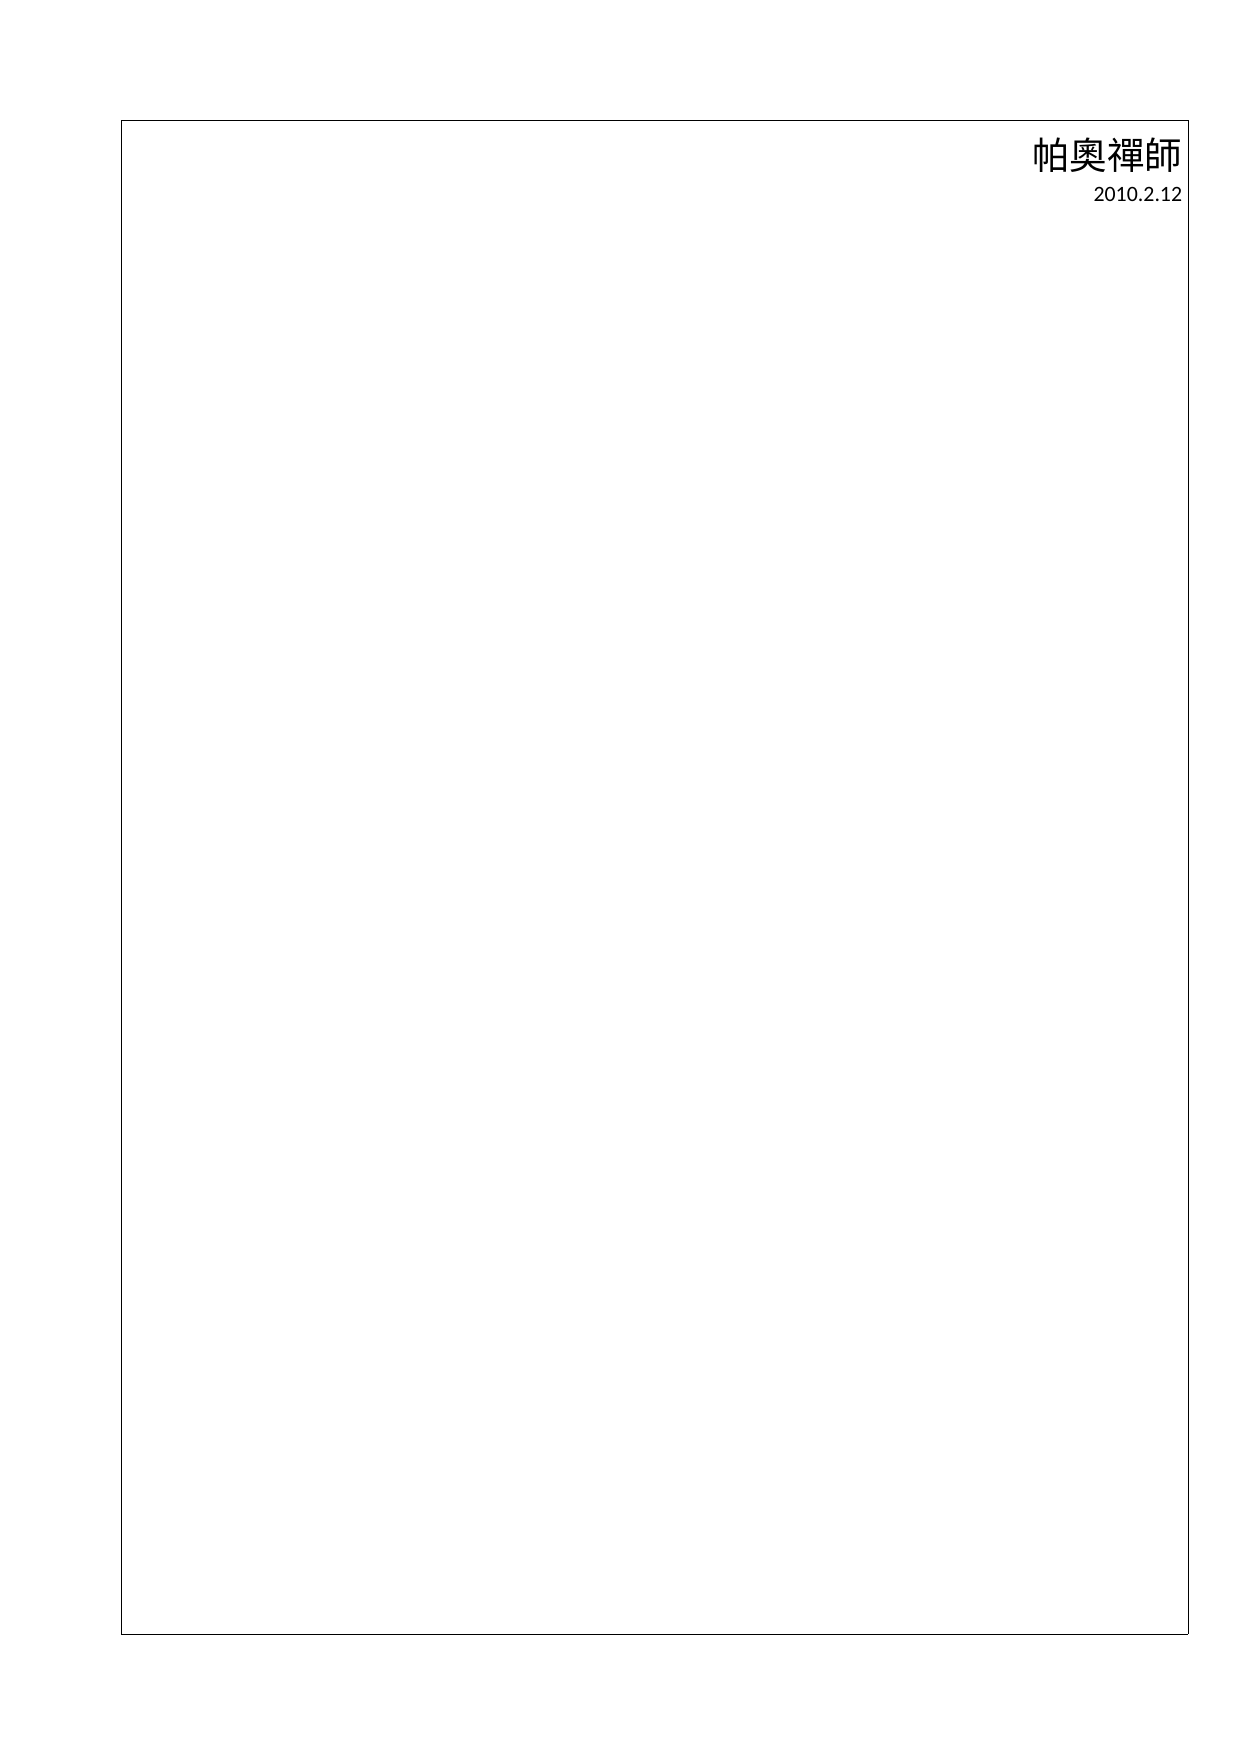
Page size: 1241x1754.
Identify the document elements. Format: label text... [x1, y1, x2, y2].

table_header 帕奧禪師 2010.2.12 [122, 121, 1188, 1634]
